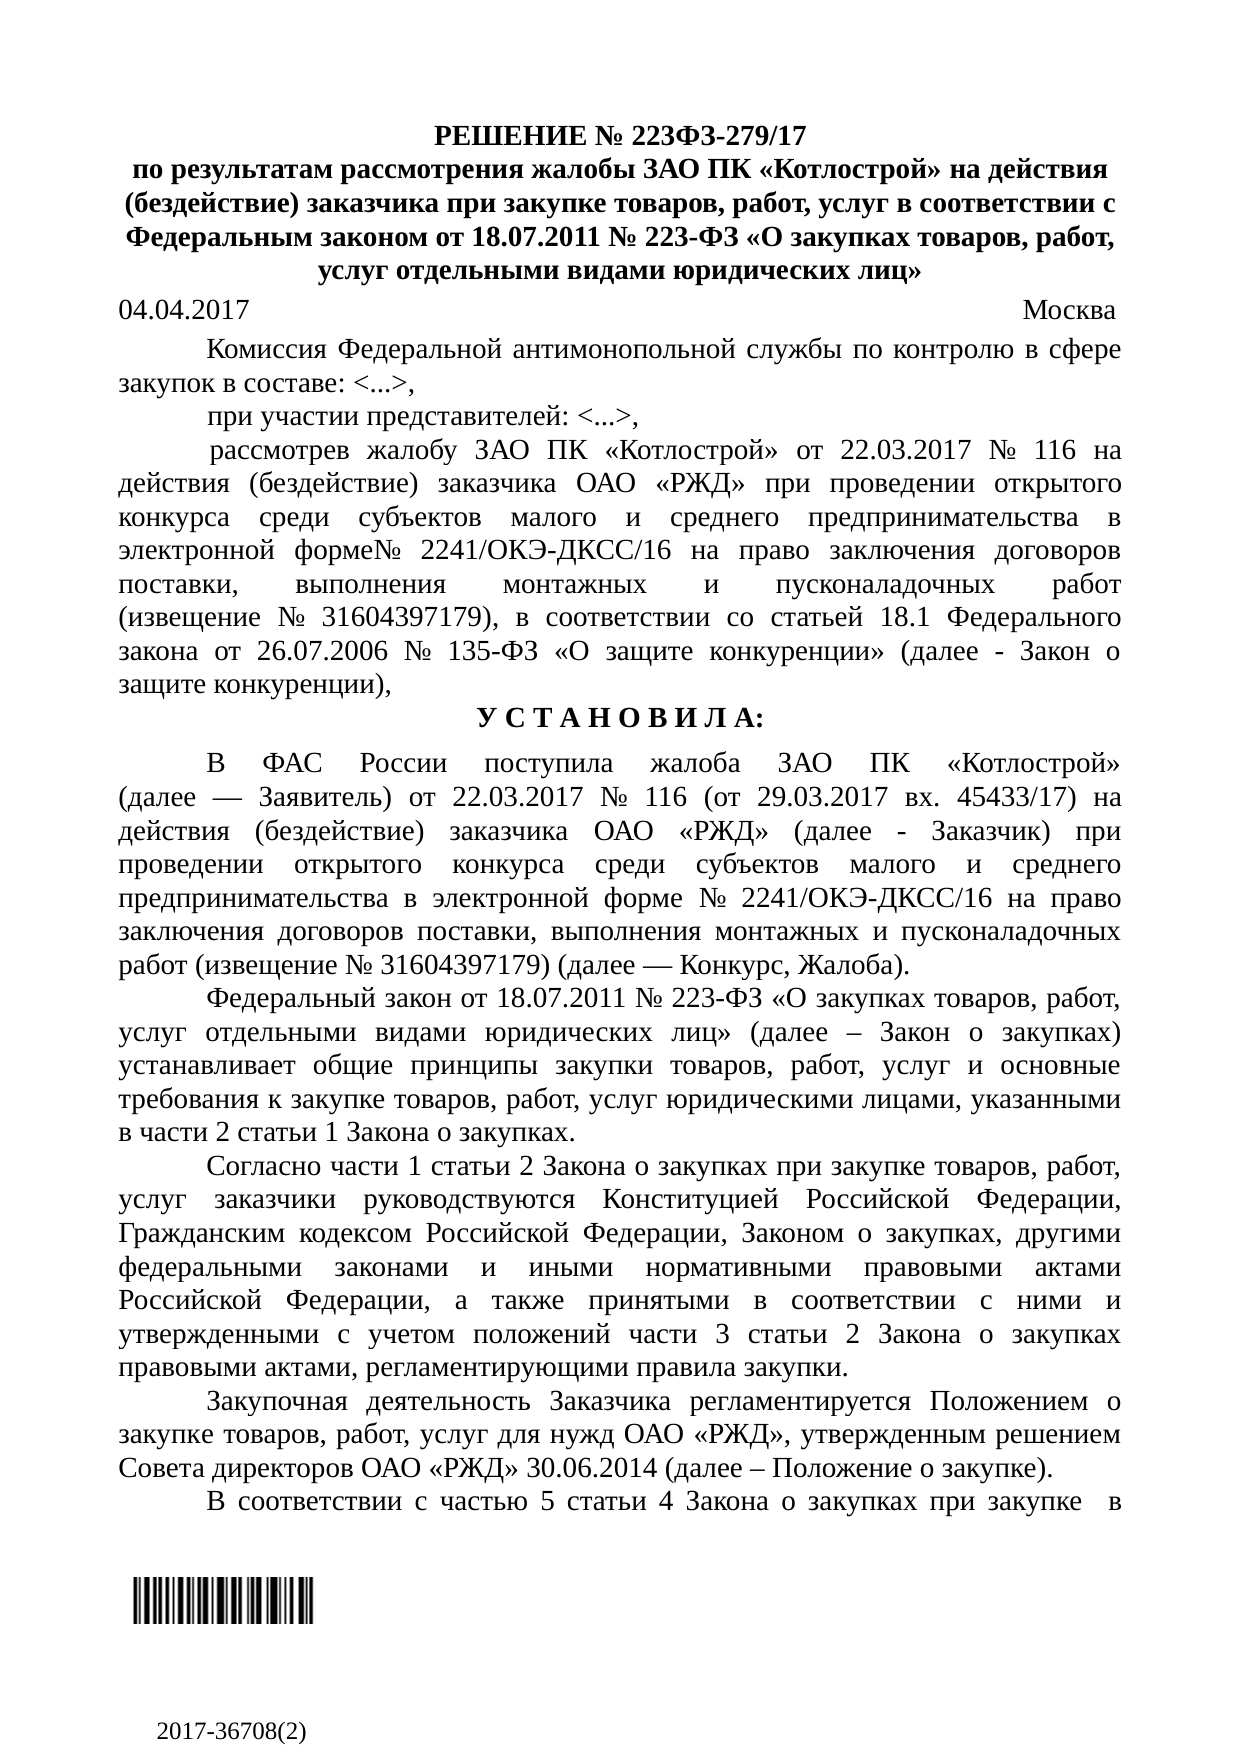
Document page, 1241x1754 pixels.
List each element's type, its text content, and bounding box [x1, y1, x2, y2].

text при участии представителей: <...>, [118, 398, 1122, 432]
text РЕШЕНИЕ № 223ФЗ-279/17 [118, 118, 1122, 152]
text В ФАС России поступила жалоба ЗАО ПК «Котлострой» (далее — Заявитель) от 22.03.2017 № 116 (от 29.03.2017 вх. 45433/17) на действия (бездействие) заказчика ОАО «РЖД» (далее - Заказчик) при проведении открытого конкурса среди субъектов малого и среднего предпринимательства в электронной форме № 2241/ОКЭ-ДКСС/16 на право заключения договоров поставки, выполнения монтажных и пусконаладочных работ (извещение № 31604397179) (далее — Конкурс, Жалоба). [118, 746, 1122, 980]
picture [118, 1577, 331, 1624]
text по результатам рассмотрения жалобы ЗАО ПК «Котлострой» на действия (бездействие) заказчика при закупке товаров, работ, услуг в соответствии с Федеральным законом от 18.07.2011 № 223-ФЗ «О закупках товаров, работ, услуг отдельными видами юридических лиц» [118, 152, 1122, 286]
text Федеральный закон от 18.07.2011 № 223-ФЗ «О закупках товаров, работ, услуг отдельными видами юридических лиц» (далее – Закон о закупках) устанавливает общие принципы закупки товаров, работ, услуг и основные требования к закупке товаров, работ, услуг юридическими лицами, указанными в части 2 статьи 1 Закона о закупках. [118, 980, 1122, 1148]
text Согласно части 1 статьи 2 Закона о закупках при закупке товаров, работ, услуг заказчики руководствуются Конституцией Российской Федерации, Гражданским кодексом Российской Федерации, Законом о закупках, другими федеральными законами и иными нормативными правовыми актами Российской Федерации, а также принятыми в соответствии с ними и утвержденными с учетом положений части 3 статьи 2 Закона о закупках правовыми актами, регламентирующими правила закупки. [118, 1148, 1122, 1383]
text В соответствии с частью 5 статьи 4 Закона о закупках при закупке в [118, 1483, 1122, 1517]
text У С Т А Н О В И Л А: [118, 700, 1122, 734]
text рассмотрев жалобу ЗАО ПК «Котлострой» от 22.03.2017 № 116 на действия (бездействие) заказчика ОАО «РЖД» при проведении открытого конкурса среди субъектов малого и среднего предпринимательства в электронной форме№ 2241/ОКЭ-ДКСС/16 на право заключения договоров поставки, выполнения монтажных и пусконаладочных работ (извещение № 31604397179), в соответствии со статьей 18.1 Федерального закона от 26.07.2006 № 135-ФЗ «О защите конкуренции» (далее - Закон о защите конкуренции), [118, 432, 1122, 700]
text 04.04.2017 Москва [118, 292, 1122, 325]
text Комиссия Федеральной антимонопольной службы по контролю в сфере закупок в составе: <...>, [118, 331, 1122, 398]
text Закупочная деятельность Заказчика регламентируется Положением о закупке товаров, работ, услуг для нужд ОАО «РЖД», утвержденным решением Совета директоров ОАО «РЖД» 30.06.2014 (далее – Положение о закупке). [118, 1383, 1122, 1483]
